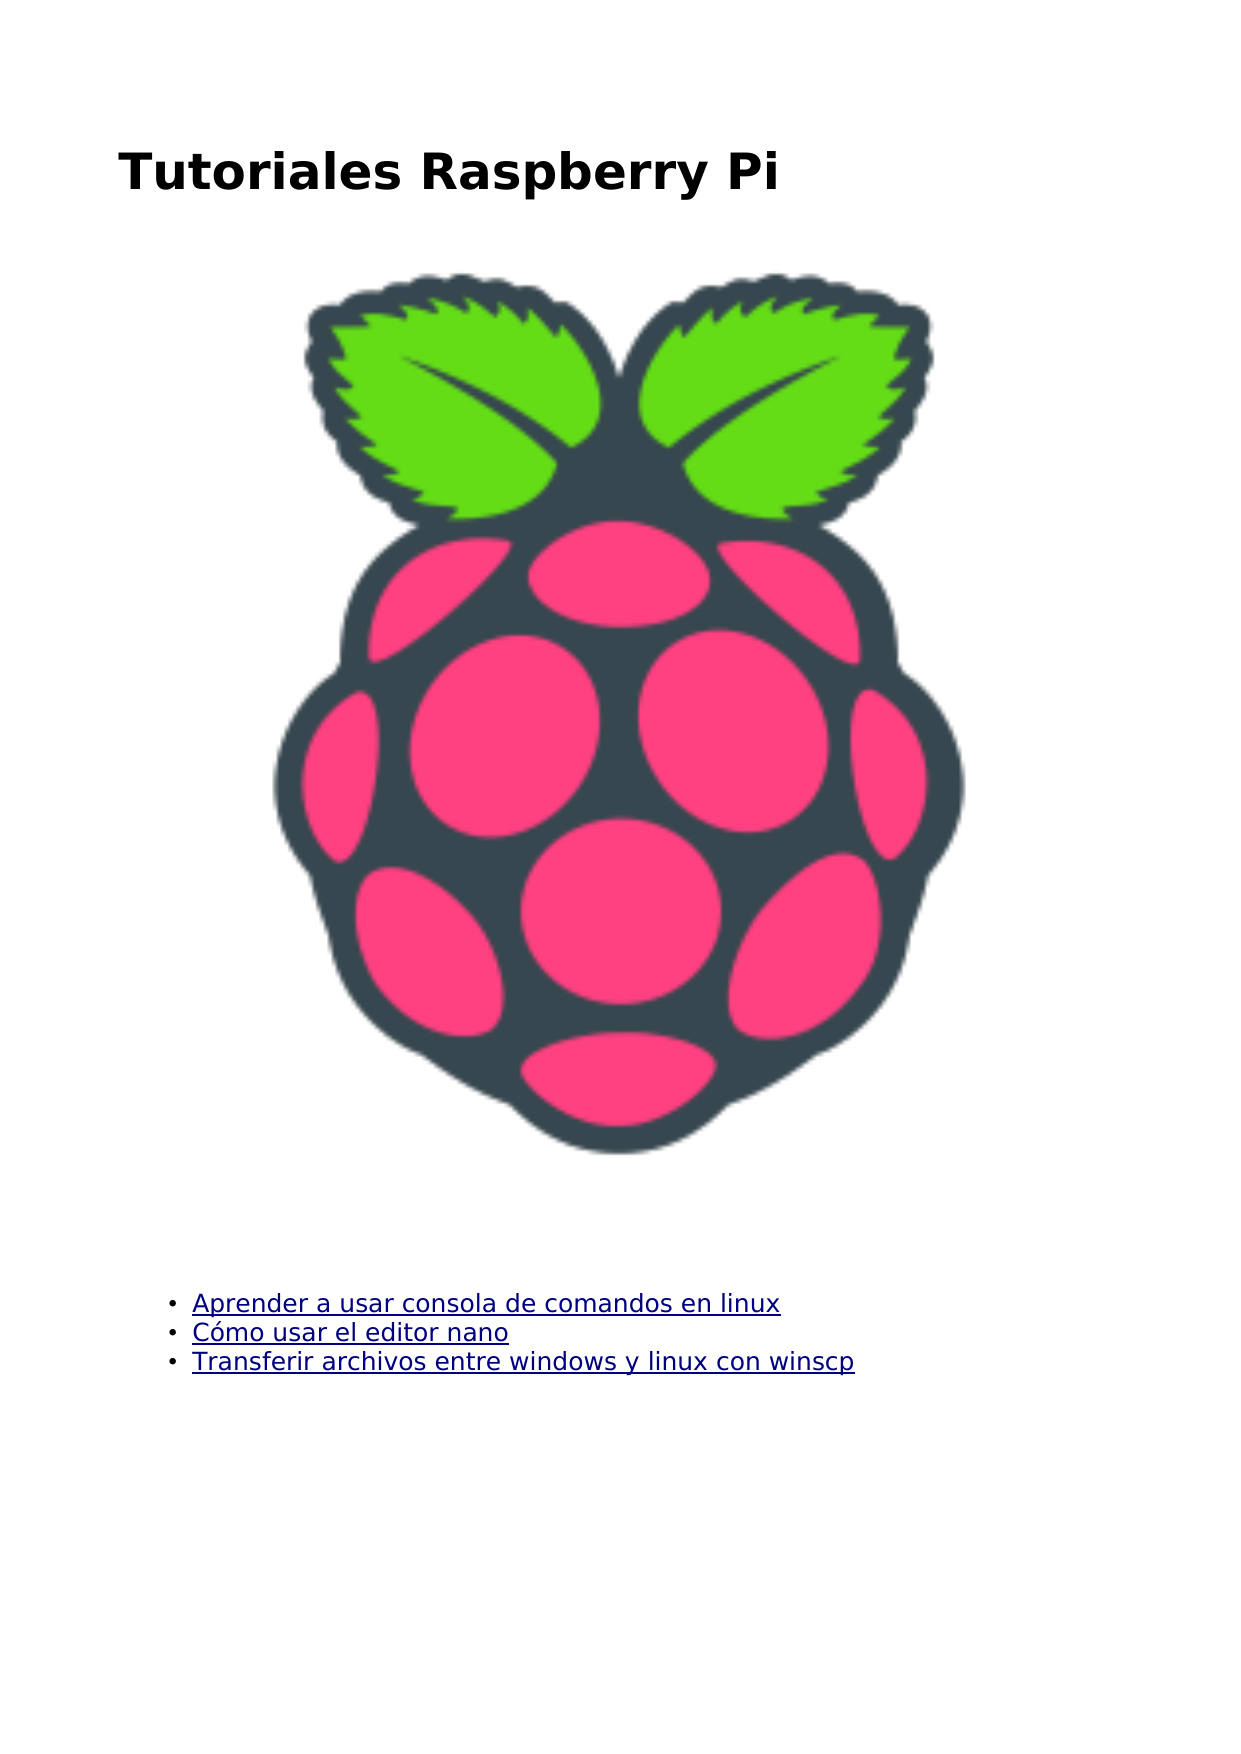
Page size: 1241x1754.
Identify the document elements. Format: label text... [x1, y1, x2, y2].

picture [118, 213, 1123, 1218]
list Aprender a usar consola de comandos en linux [177, 1289, 1122, 1318]
list Cómo usar el editor nano [177, 1318, 1122, 1347]
subtitle Tutoriales Raspberry Pi [118, 143, 1122, 201]
list Transferir archivos entre windows y linux con winscp [177, 1347, 1122, 1376]
